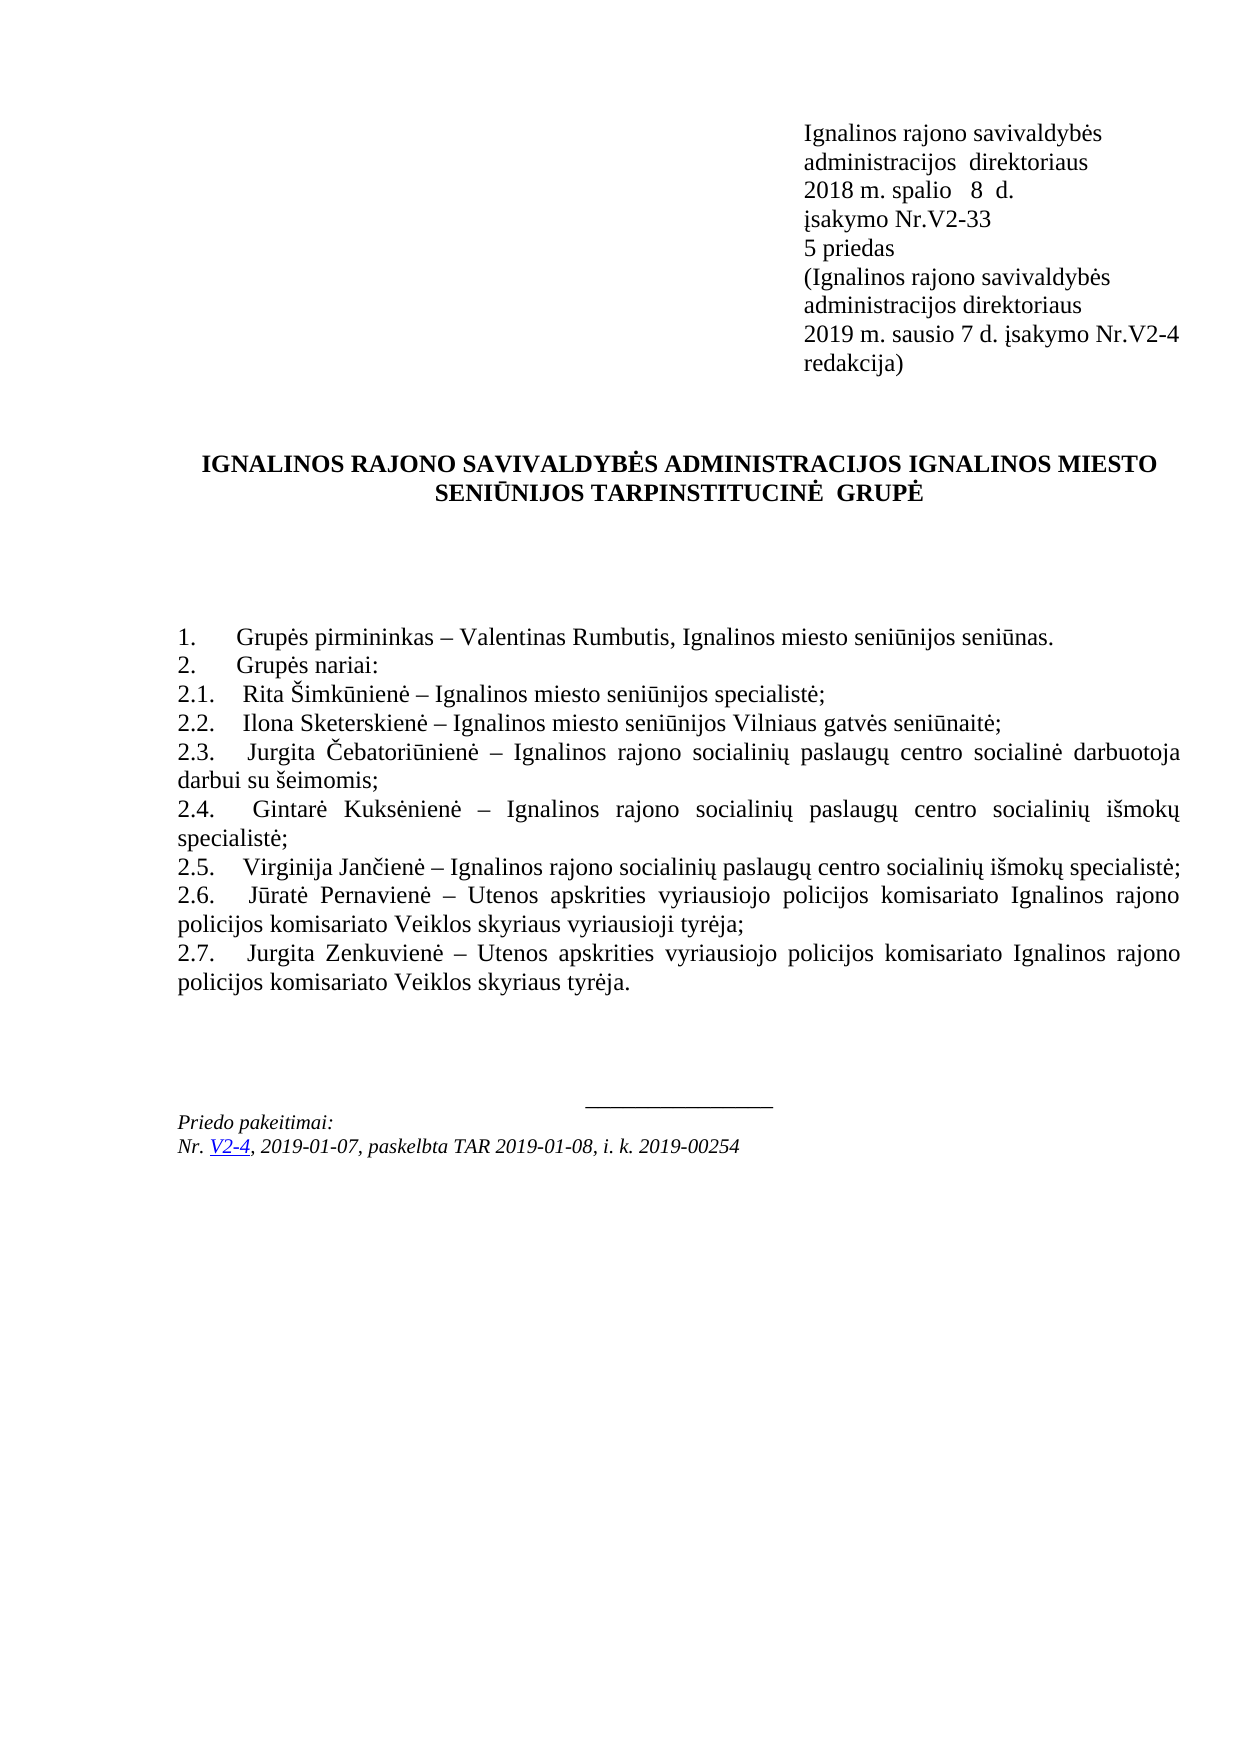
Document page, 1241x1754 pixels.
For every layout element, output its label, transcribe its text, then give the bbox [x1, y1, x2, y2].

text (Ignalinos rajono savivaldybės [804, 262, 1181, 291]
text 5 priedas [804, 233, 1181, 262]
text 2.7. Jurgita Zenkuvienė – Utenos apskrities vyriausiojo policijos komisariato Ignalinos rajono policijos komisariato Veiklos skyriaus tyrėja. [177, 938, 1181, 995]
text 2.4. Gintarė Kuksėnienė – Ignalinos rajono socialinių paslaugų centro socialinių išmokų specialistė; [177, 794, 1181, 852]
text administracijos direktoriaus [804, 147, 1181, 176]
text Ignalinos rajono savivaldybės [804, 118, 1181, 147]
text 1. Grupės pirmininkas – Valentinas Rumbutis, Ignalinos miesto seniūnijos seniūnas. [177, 622, 1181, 650]
text 2.1. Rita Šimkūnienė – Ignalinos miesto seniūnijos specialistė; [177, 679, 1181, 708]
text 2019 m. sausio 7 d. įsakymo Nr.V2-4 [804, 319, 1181, 348]
text _______________ [177, 1082, 1181, 1110]
text 2.6. Jūratė Pernavienė – Utenos apskrities vyriausiojo policijos komisariato Ignalinos rajono policijos komisariato Veiklos skyriaus vyriausioji tyrėja; [177, 880, 1181, 938]
text SENIŪNIJOS TARPINSTITUCINĖ GRUPĖ [177, 478, 1181, 507]
text administracijos direktoriaus [804, 291, 1181, 319]
text IGNALINOS RAJONO SAVIVALDYBĖS ADMINISTRACIJOS IGNALINOS MIESTO [177, 449, 1182, 478]
text 2.3. Jurgita Čebatoriūnienė – Ignalinos rajono socialinių paslaugų centro socialinė darbuotoja darbui su šeimomis; [177, 737, 1181, 794]
text redakcija) [804, 348, 1181, 377]
text įsakymo Nr.V2-33 [804, 204, 1181, 233]
text Priedo pakeitimai: [177, 1110, 1181, 1134]
text 2.5. Virginija Jančienė – Ignalinos rajono socialinių paslaugų centro socialinių išmokų specialistė; [177, 852, 1181, 880]
text 2018 m. spalio 8 d. [804, 176, 1181, 204]
text 2.2. Ilona Sketerskienė – Ignalinos miesto seniūnijos Vilniaus gatvės seniūnaitė; [177, 708, 1181, 737]
text 2. Grupės nariai: [177, 650, 1181, 679]
text Nr. V2-4, 2019-01-07, paskelbta TAR 2019-01-08, i. k. 2019-00254 [177, 1134, 1181, 1158]
